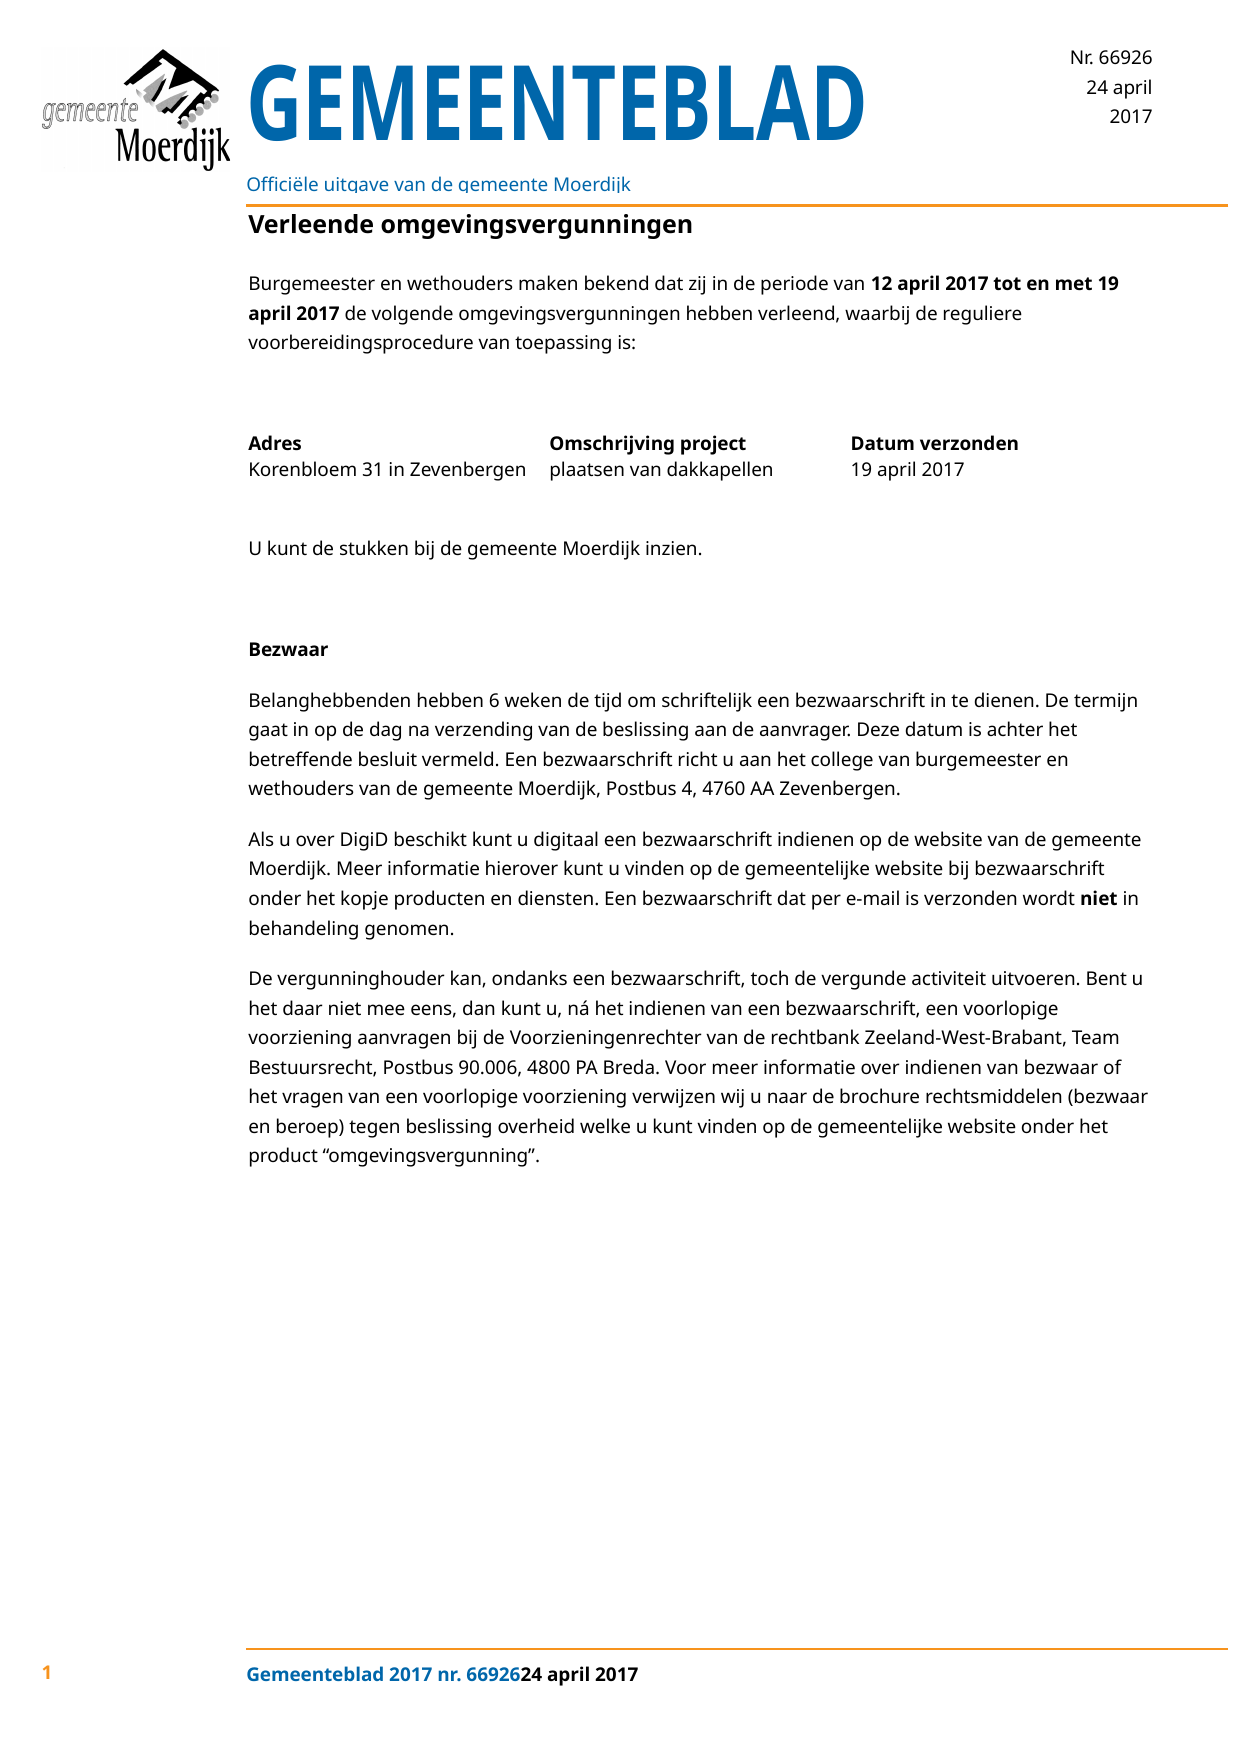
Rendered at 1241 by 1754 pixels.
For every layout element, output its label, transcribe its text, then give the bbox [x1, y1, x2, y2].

text De vergunninghouder kan, ondanks een bezwaarschrift, toch de vergunde activiteit uitvoeren. Bent u het daar niet mee eens, dan kunt u, ná het indienen van een bezwaarschrift, een voorlopige voorziening aanvragen bij de Voorzieningenrechter van de rechtbank Zeeland-West-Brabant, Team Bestuursrecht, Postbus 90.006, 4800 PA Breda. Voor meer informatie over indienen van bezwaar of het vragen van een voorlopige voorziening verwijzen wij u naar de brochure rechtsmiddelen (bezwaar en beroep) tegen beslissing overheid welke u kunt vinden op de gemeentelijke website onder het product “omgevingsvergunning”. [248, 965, 1152, 1168]
text Verleende omgevingsvergunningen [248, 207, 1152, 241]
table_cell plaatsen van dakkapellen [549, 456, 850, 482]
table_cell 19 april 2017 [850, 456, 1152, 482]
text U kunt de stukken bij de gemeente Moerdijk inzien. [248, 536, 1152, 561]
picture [41, 47, 231, 172]
text Bezwaar [248, 636, 1152, 662]
text Burgemeester en wethouders maken bekend dat zij in de periode van 12 april 2017 tot en met 19 april 2017 de volgende omgevingsvergunningen hebben verleend, waarbij de reguliere voorbereidingsprocedure van toepassing is: [248, 270, 1152, 355]
text Als u over DigiD beschikt kunt u digitaal een bezwaarschrift indienen op de website van de gemeente Moerdijk. Meer informatie hierover kunt u vinden op de gemeentelijke website bij bezwaarschrift onder het kopje producten en diensten. Een bezwaarschrift dat per e-mail is verzonden wordt niet in behandeling genomen. [248, 826, 1152, 940]
text Belanghebbenden hebben 6 weken de tijd om schriftelijk een bezwaarschrift in te dienen. De termijn gaat in op de dag na verzending van de beslissing aan de aanvrager. Deze datum is achter het betreffende besluit vermeld. Een bezwaarschrift richt u aan het college van burgemeester en wethouders van de gemeente Moerdijk, Postbus 4, 4760 AA Zevenbergen. [248, 687, 1152, 801]
table_header Omschrijving project [549, 430, 850, 456]
table_cell Korenbloem 31 in Zevenbergen [248, 456, 549, 482]
table_header Datum verzonden [850, 430, 1152, 456]
table_header Adres [248, 430, 549, 456]
